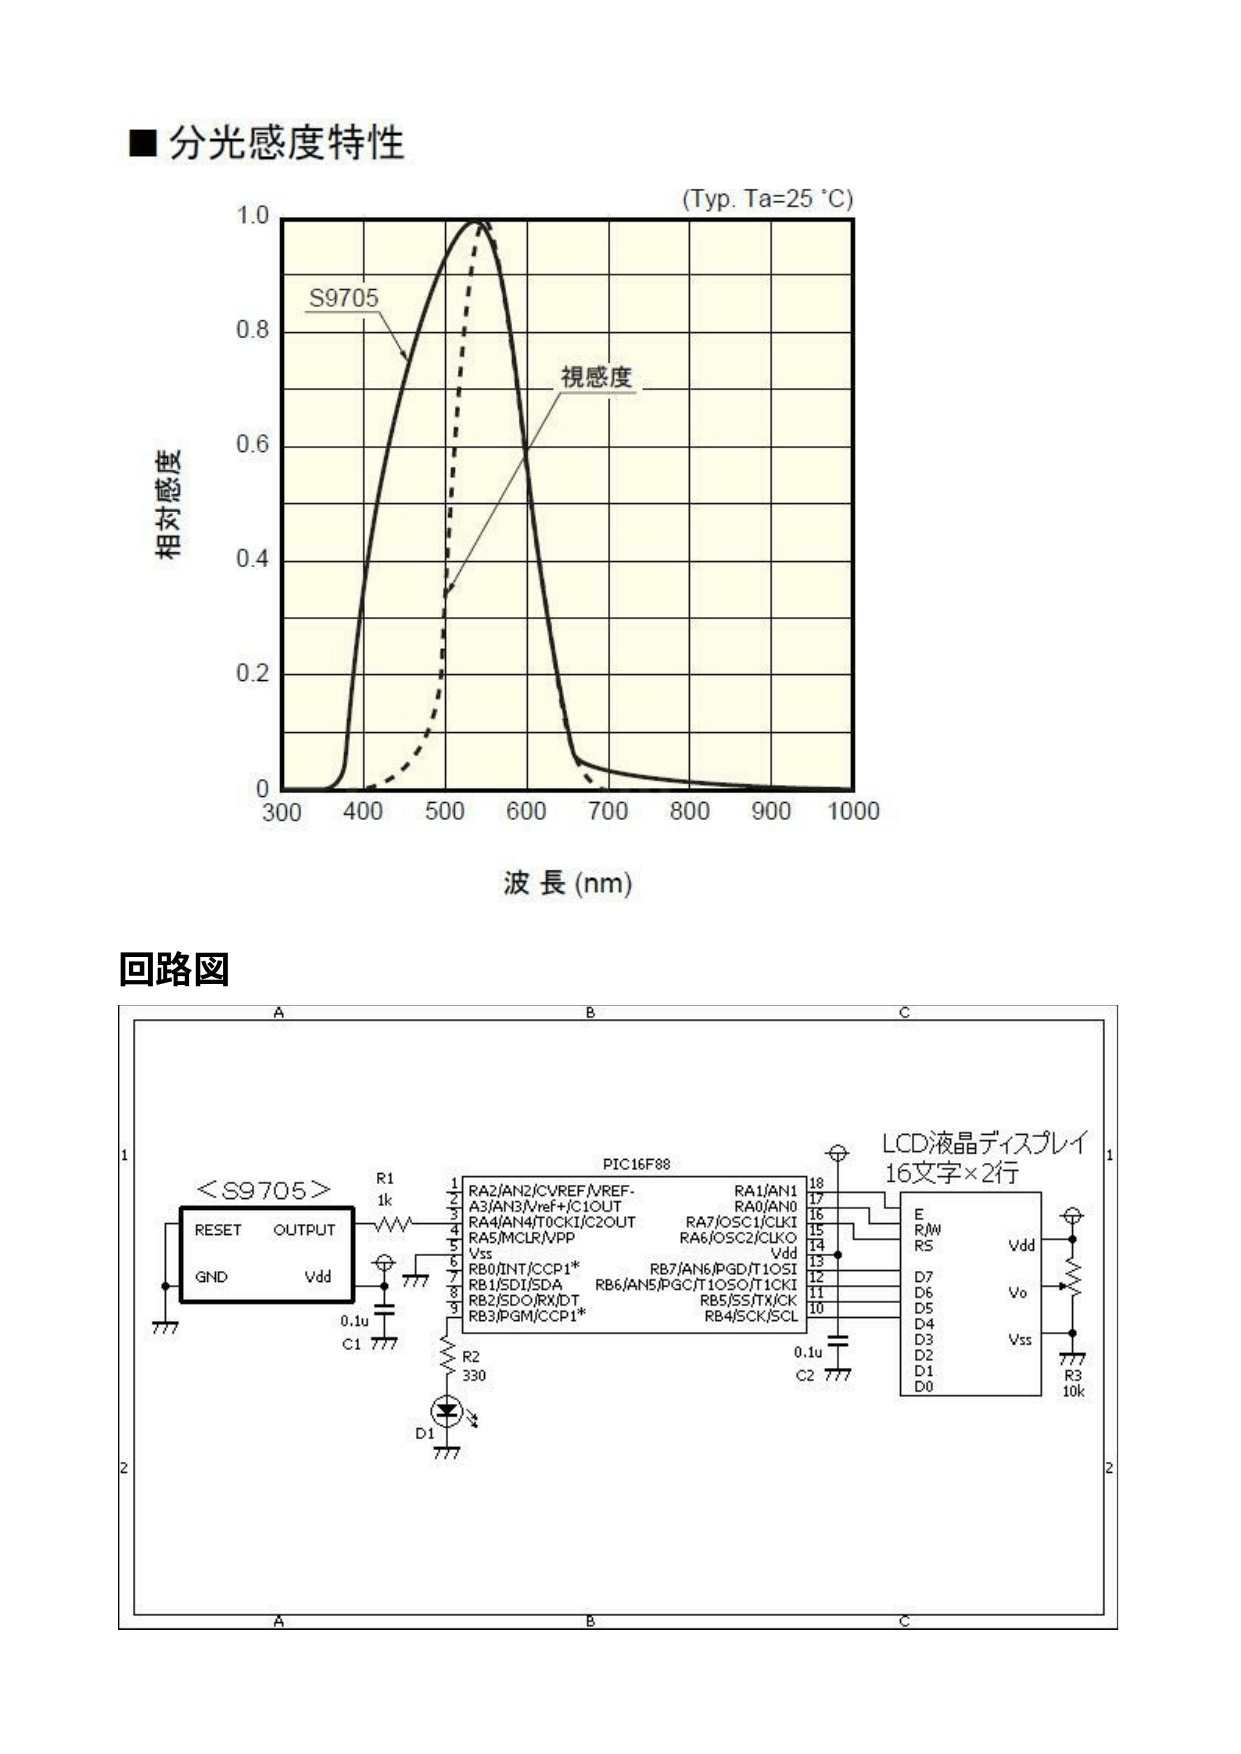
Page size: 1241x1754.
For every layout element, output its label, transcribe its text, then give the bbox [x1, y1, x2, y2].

picture [118, 118, 900, 912]
text [900, 118, 1122, 911]
subtitle 回路図 [118, 949, 1122, 992]
picture [118, 1005, 1119, 1630]
